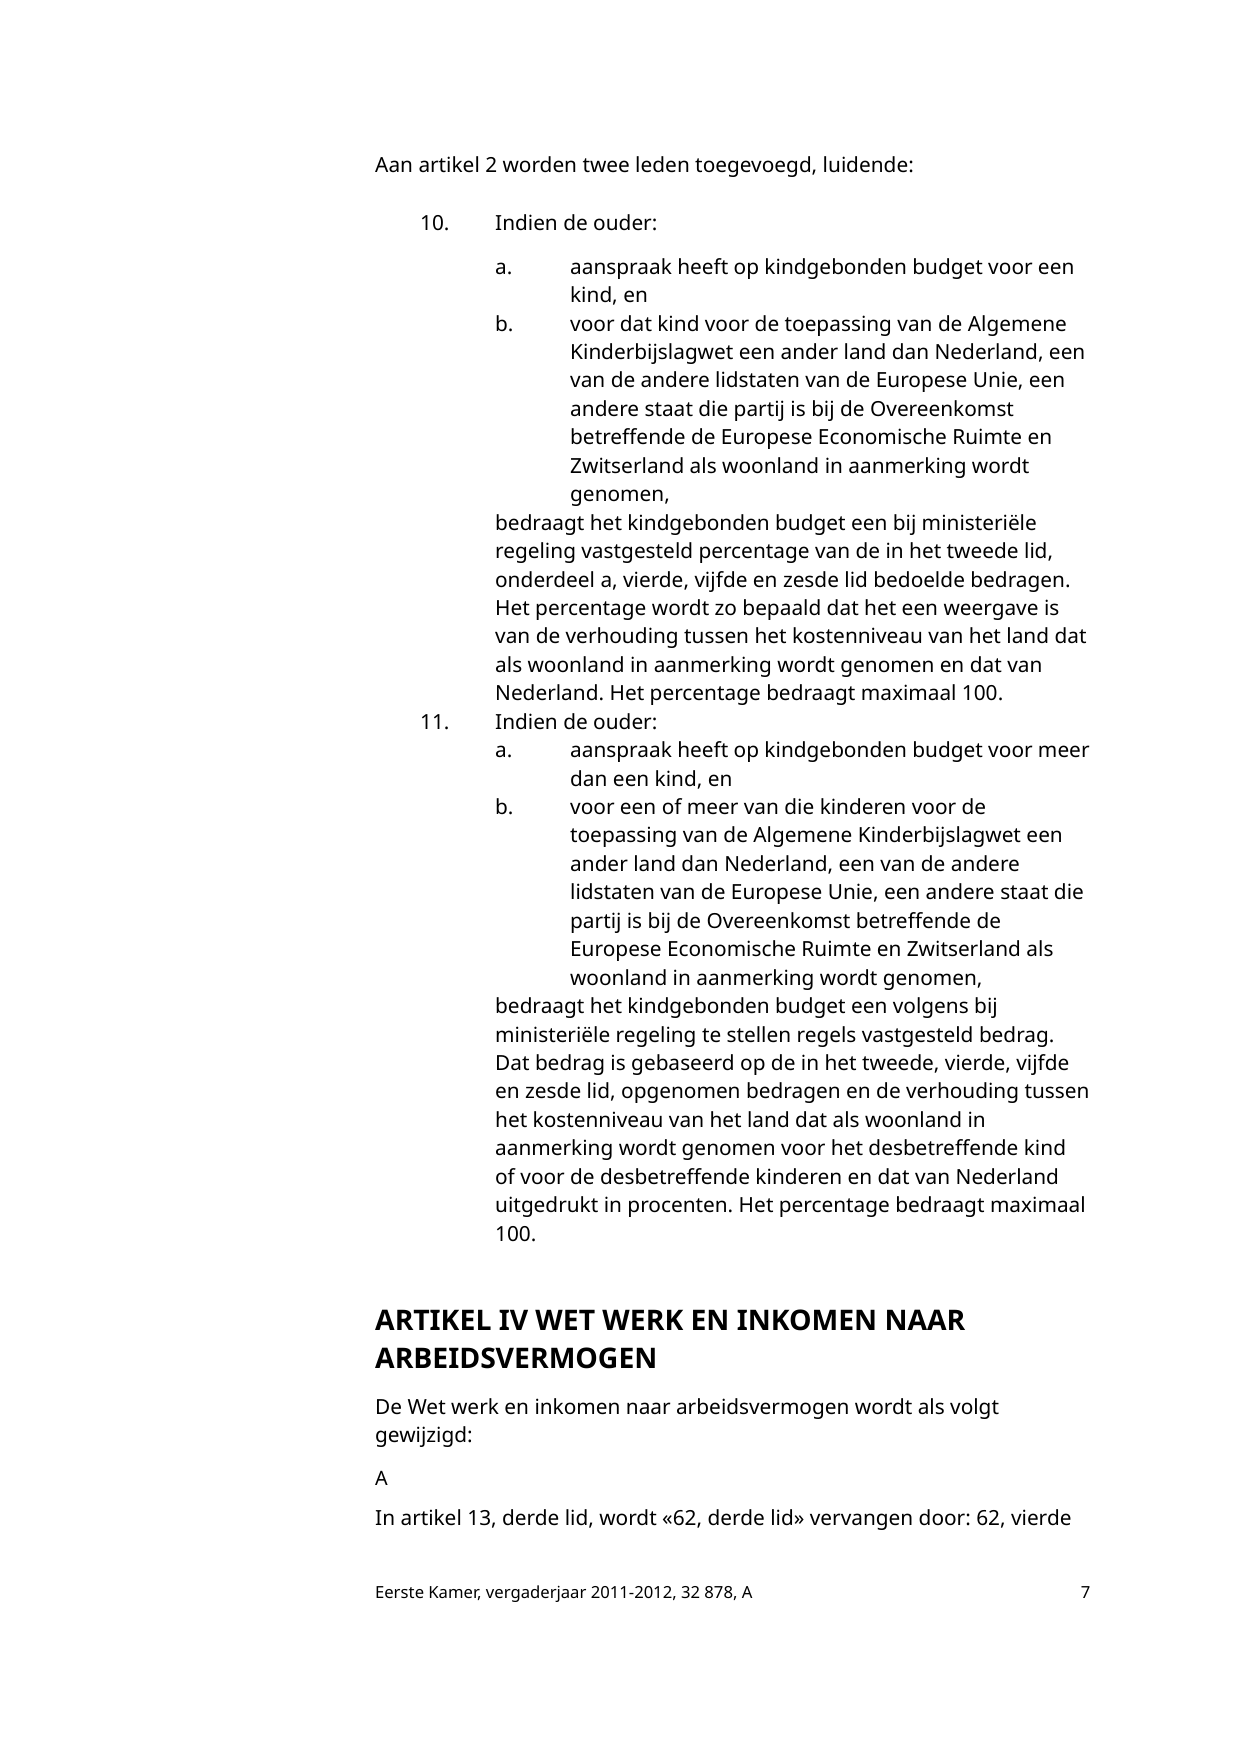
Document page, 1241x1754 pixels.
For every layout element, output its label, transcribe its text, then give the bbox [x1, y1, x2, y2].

list aanspraak heeft op kindgebonden budget voor meer dan een kind, en [495, 735, 1090, 792]
text In artikel 13, derde lid, wordt «62, derde lid» vervangen door: 62, vierde [375, 1503, 1090, 1531]
text A [375, 1464, 1090, 1491]
list voor een of meer van die kinderen voor de toepassing van de Algemene Kinderbijslagwet een ander land dan Nederland, een van de andere lidstaten van de Europese Unie, een andere staat die partij is bij de Overeenkomst betreffende de Europese Economische Ruimte en Zwitserland als woonland in aanmerking wordt genomen, [495, 792, 1090, 991]
subtitle ARTIKEL IV WET WERK EN INKOMEN NAAR ARBEIDSVERMOGEN [375, 1300, 1090, 1377]
text De Wet werk en inkomen naar arbeidsvermogen wordt als volgt gewijzigd: [375, 1392, 1090, 1449]
list bedraagt het kindgebonden budget een volgens bij ministeriële regeling te stellen regels vastgesteld bedrag. Dat bedrag is gebaseerd op de in het tweede, vierde, vijfde en zesde lid, opgenomen bedragen en de verhouding tussen het kostenniveau van het land dat als woonland in aanmerking wordt genomen voor het desbetreffende kind of voor de desbetreffende kinderen en dat van Nederland uitgedrukt in procenten. Het percentage bedraagt maximaal 100. [420, 991, 1090, 1247]
list bedraagt het kindgebonden budget een bij ministeriële regeling vastgesteld percentage van de in het tweede lid, onderdeel a, vierde, vijfde en zesde lid bedoelde bedragen. Het percentage wordt zo bepaald dat het een weergave is van de verhouding tussen het kostenniveau van het land dat als woonland in aanmerking wordt genomen en dat van Nederland. Het percentage bedraagt maximaal 100. [420, 508, 1090, 707]
list Indien de ouder: [420, 208, 1090, 237]
list Indien de ouder: [420, 707, 1090, 735]
list voor dat kind voor de toepassing van de Algemene Kinderbijslagwet een ander land dan Nederland, een van de andere lidstaten van de Europese Unie, een andere staat die partij is bij de Overeenkomst betreffende de Europese Economische Ruimte en Zwitserland als woonland in aanmerking wordt genomen, [495, 309, 1090, 508]
text Aan artikel 2 worden twee leden toegevoegd, luidende: [375, 150, 1090, 178]
list aanspraak heeft op kindgebonden budget voor een kind, en [495, 252, 1090, 309]
